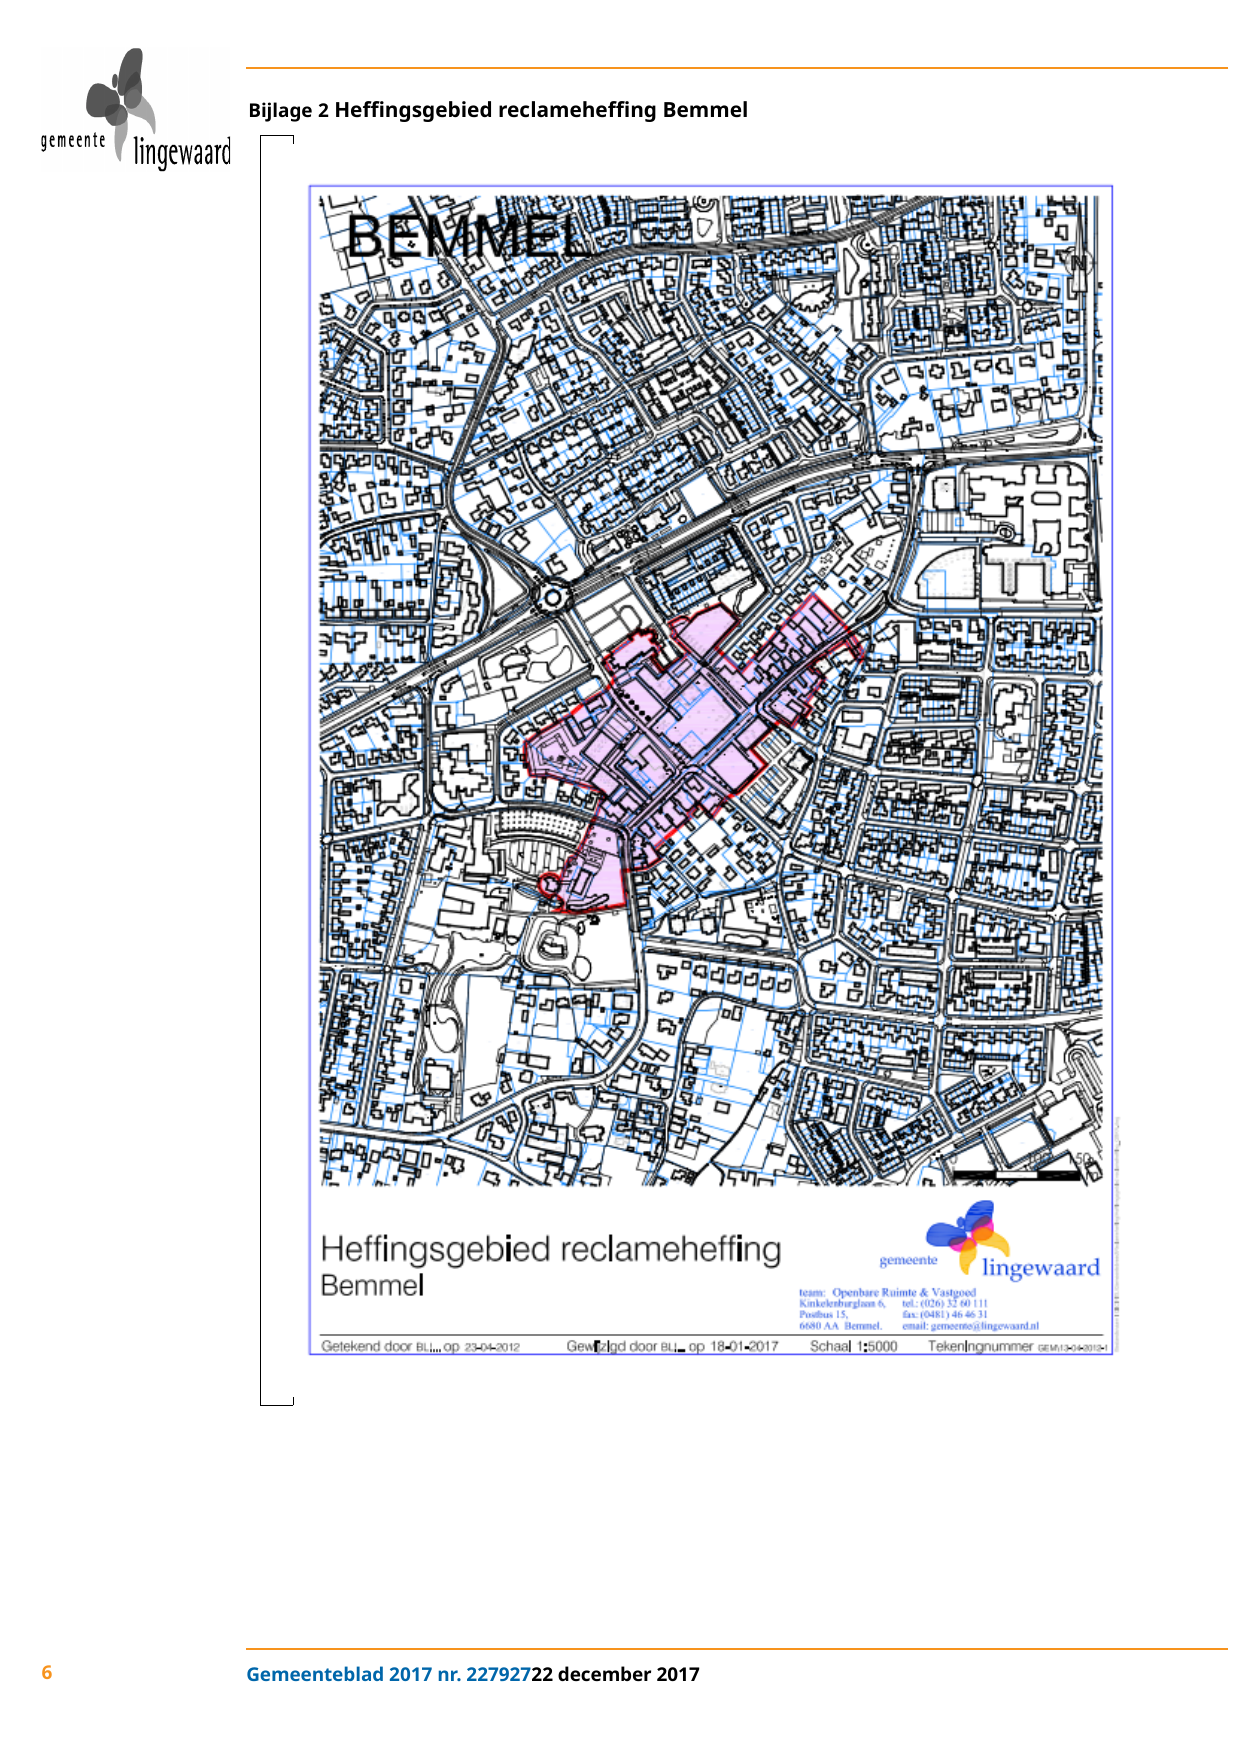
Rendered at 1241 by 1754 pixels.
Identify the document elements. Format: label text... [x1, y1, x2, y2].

picture [268, 144, 1155, 1397]
picture [41, 47, 231, 172]
text Bijlage 2 Heffingsgebied reclameheffing Bemmel [248, 95, 1152, 123]
